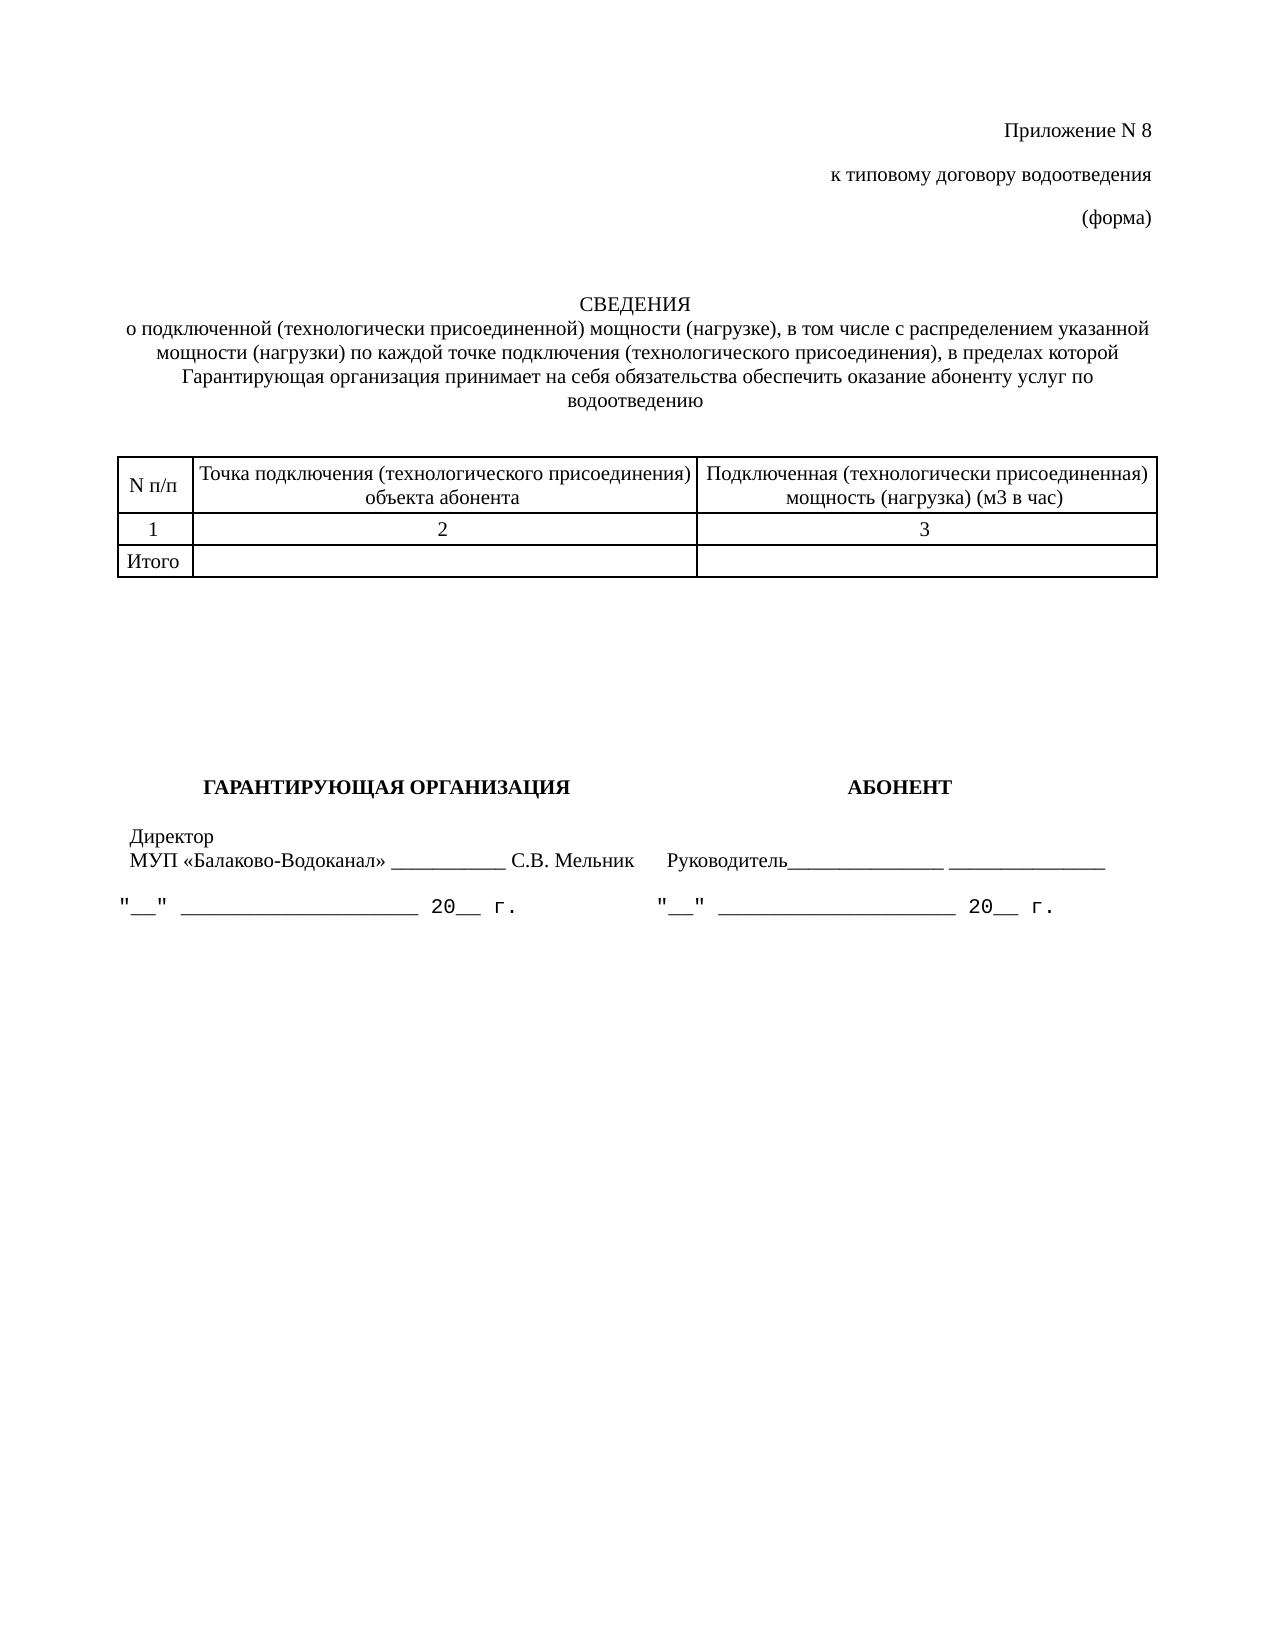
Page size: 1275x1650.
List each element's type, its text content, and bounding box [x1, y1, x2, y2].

text "__" ___________________ 20__ г. "__" ___________________ 20__ г. [118, 897, 1157, 920]
table_cell Директор МУП «Балаково-Водоканал» ___________ С.В. Мельник [118, 824, 655, 897]
table_cell 2 [194, 514, 696, 544]
table_cell [194, 546, 696, 576]
table_header N п/п [119, 458, 192, 512]
table_cell [698, 546, 1156, 576]
table_cell 1 [119, 514, 192, 544]
text (форма) [118, 205, 1157, 229]
table_header СВЕДЕНИЯ о подключенной (технологически присоединенной) мощности (нагрузке), в том числе с распределением указанной мощности (нагрузки) по каждой точке подключения (технологического присоединения), в пределах которой Гарантирующая организация принимает на себя обязательства обеспечить оказание абоненту услуг по водоотведению [118, 292, 1157, 412]
table_cell Итого [119, 546, 192, 576]
text к типовому договору водоотведения [118, 162, 1157, 186]
table_cell Руководитель_______________ _______________ [655, 824, 1144, 897]
table_header Точка подключения (технологического присоединения) объекта абонента [194, 458, 696, 512]
table_header ГАРАНТИРУЮЩАЯ ОРГАНИЗАЦИЯ [118, 775, 655, 824]
table_header АБОНЕНТ [655, 775, 1144, 824]
table_header Подключенная (технологически присоединенная) мощность (нагрузка) (м3 в час) [698, 458, 1156, 512]
table_cell 3 [698, 514, 1156, 544]
text Приложение N 8 [118, 118, 1157, 142]
